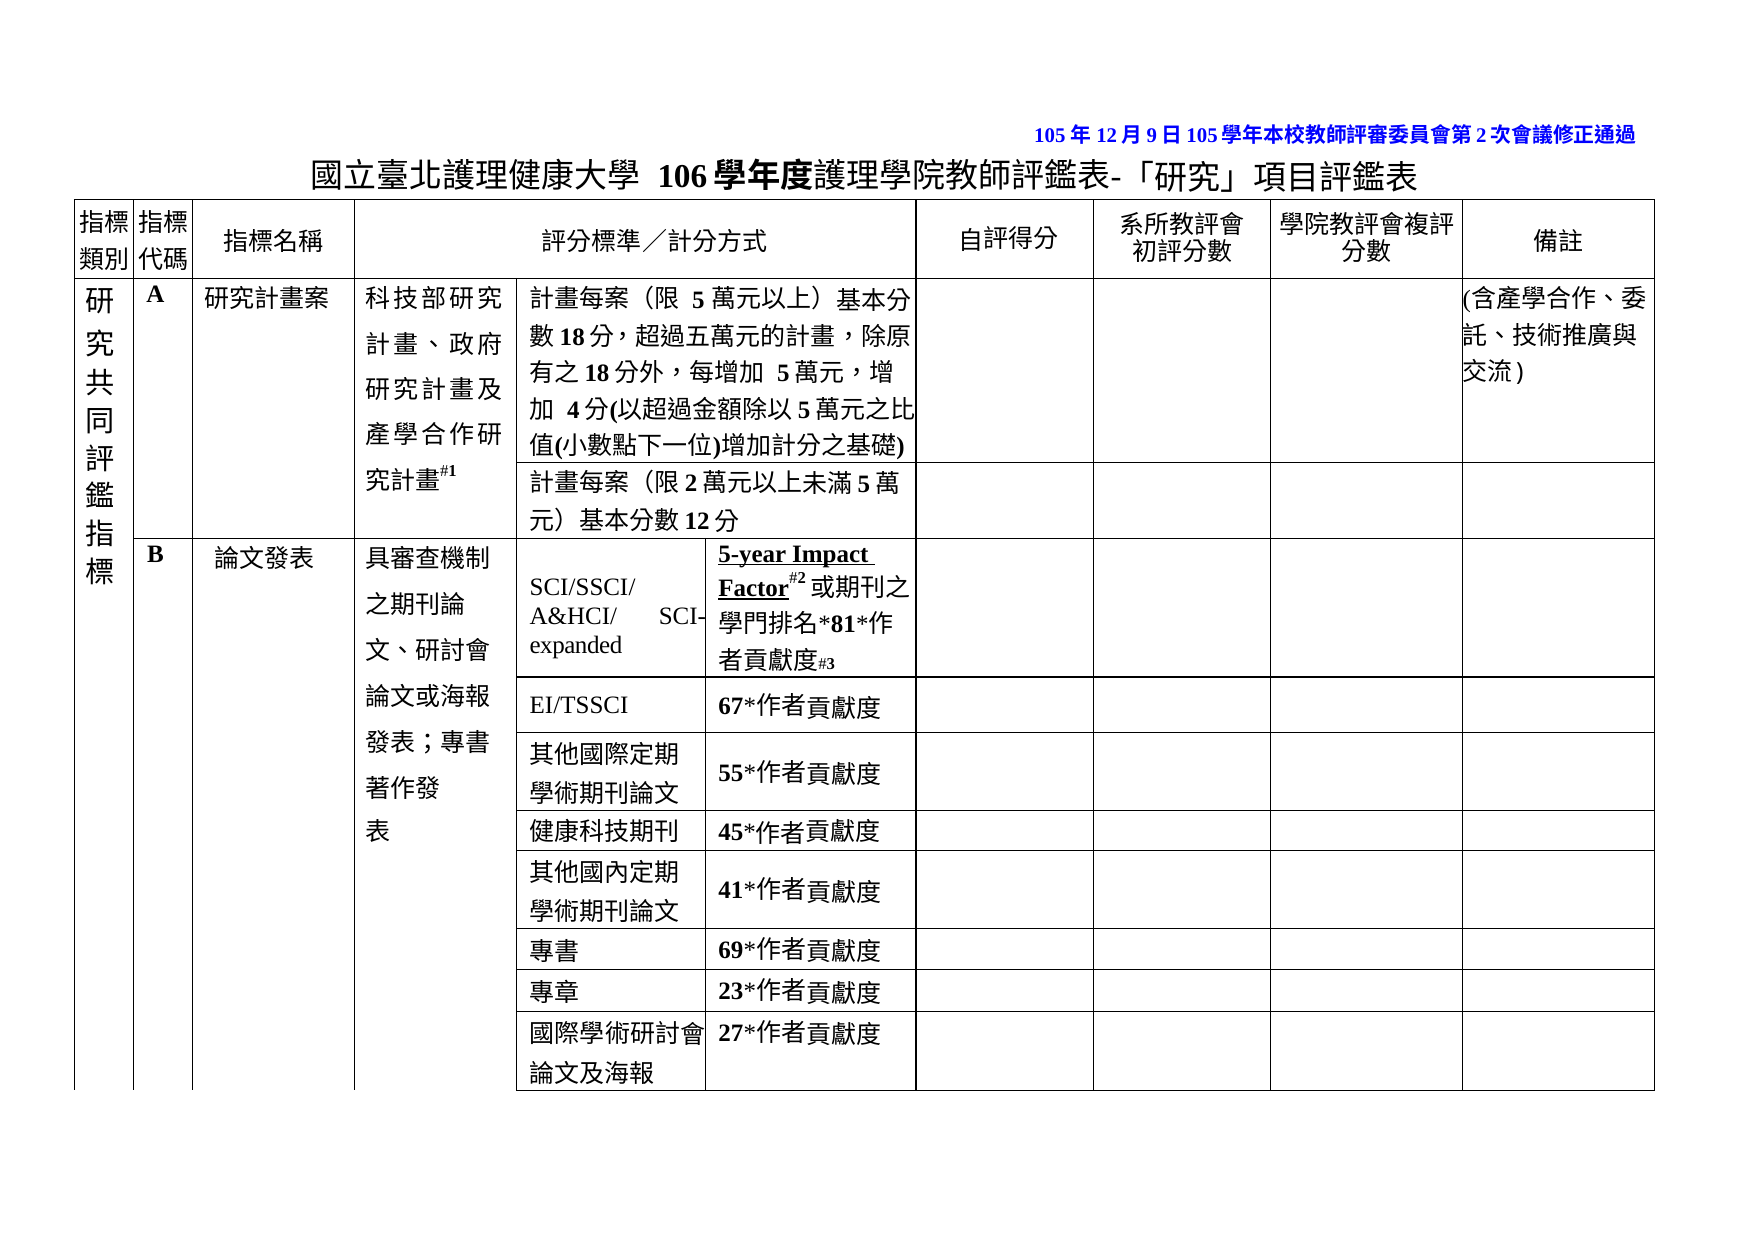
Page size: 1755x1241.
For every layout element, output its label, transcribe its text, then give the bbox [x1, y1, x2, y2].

table_cell 計畫每案（限 5 萬元以上）基本分數18分，超過五萬元的計畫，除原有之18分外，每增加 5萬元，增加 4分(以超過金額除以5萬元之比值(小數點下一位)增加計分之基礎) [517, 279, 915, 462]
table_cell 5-year Impact Factor#2 或期刊之學門排名*81*作者貢獻度#3 [706, 539, 915, 676]
table_cell 69*作者貢獻度 [706, 929, 915, 968]
table_cell [1463, 539, 1654, 676]
table_header 國立臺北護理健康大學 106學年度護理學院教師評鑑表-「研究」項目評鑑表 [74, 148, 1654, 199]
table_cell [917, 733, 1093, 810]
table_cell 國際學術研討會論文及海報 [517, 1012, 705, 1090]
table_cell SCI/SSCI/ A&HCI/ SCI-expanded [517, 539, 705, 676]
table_cell 論文發表 [193, 539, 354, 1090]
table_cell [1094, 463, 1270, 538]
table_cell 學院教評會複評分數 [1271, 200, 1462, 278]
table_cell 計畫每案（限2萬元以上未滿5萬元）基本分數12分 [517, 463, 915, 538]
table_cell [917, 970, 1093, 1011]
table_cell 健康科技期刊 [517, 811, 705, 850]
table_cell 23*作者貢獻度 [706, 970, 915, 1011]
table_cell 研 究 共 同 評 鑑 指 標 [75, 279, 133, 1090]
table_cell 其他國內定期 學術期刊論文 [517, 851, 705, 928]
table_cell [917, 463, 1093, 538]
table_cell B [134, 539, 192, 1090]
table_cell 專書 [517, 929, 705, 968]
table_cell [1271, 539, 1462, 676]
table_cell [1094, 1012, 1270, 1090]
table_cell [1094, 539, 1270, 676]
table_cell 27*作者貢獻度 [706, 1012, 915, 1090]
table_cell 自評得分 [917, 200, 1093, 278]
table_cell 系所教評會 初評分數 [1094, 200, 1270, 278]
table_cell EI/TSSCI [517, 678, 705, 732]
table_cell [1463, 851, 1654, 928]
table_cell [1271, 851, 1462, 928]
table_cell [1463, 463, 1654, 538]
table_cell 科技部研究計畫、政府研究計畫及產學合作研究計畫#1 [355, 279, 516, 538]
table_cell 指標類別 [75, 200, 133, 278]
table_cell 67*作者貢獻度 [706, 678, 915, 732]
table_cell (含產學合作、委託、技術推廣與交流) [1463, 279, 1654, 462]
table_cell [1271, 463, 1462, 538]
table_cell [917, 929, 1093, 968]
table_cell [917, 1012, 1093, 1090]
table_cell 55*作者貢獻度 [706, 733, 915, 810]
table_cell [917, 851, 1093, 928]
table_cell [1094, 733, 1270, 810]
table_cell [917, 811, 1093, 850]
table_cell [1271, 733, 1462, 810]
table_cell 具審查機制之期刊論文、研討會論文或海報發表；專書著作發 表 [355, 539, 516, 1090]
table_cell [1094, 851, 1270, 928]
table_cell 41*作者貢獻度 [706, 851, 915, 928]
table_cell [1094, 929, 1270, 968]
table_cell [1463, 929, 1654, 968]
table_cell 指標代碼 [134, 200, 192, 278]
table_cell [1271, 970, 1462, 1011]
table_cell [1463, 970, 1654, 1011]
table_cell [917, 279, 1093, 462]
table_cell [1271, 811, 1462, 850]
table_cell [1271, 279, 1462, 462]
table_cell [917, 678, 1093, 732]
table_cell [1271, 678, 1462, 732]
table_cell 研究計畫案 [193, 279, 354, 538]
table_cell [1463, 733, 1654, 810]
table_cell [917, 539, 1093, 676]
table_cell [1463, 678, 1654, 732]
table_cell [1094, 279, 1270, 462]
table_cell 45*作者貢獻度 [706, 811, 915, 850]
table_cell A [134, 279, 192, 538]
table_cell 專章 [517, 970, 705, 1011]
table_cell [1463, 1012, 1654, 1090]
table_cell [1271, 929, 1462, 968]
table_cell [1094, 970, 1270, 1011]
table_cell [1463, 811, 1654, 850]
table_cell [1094, 678, 1270, 732]
table_cell 指標名稱 [193, 200, 354, 278]
table_cell 評分標準／計分方式 [355, 200, 915, 278]
table_cell [1094, 811, 1270, 850]
table_cell [1271, 1012, 1462, 1090]
table_cell 其他國際定期 學術期刊論文 [517, 733, 705, 810]
table_cell 備註 [1463, 200, 1654, 278]
